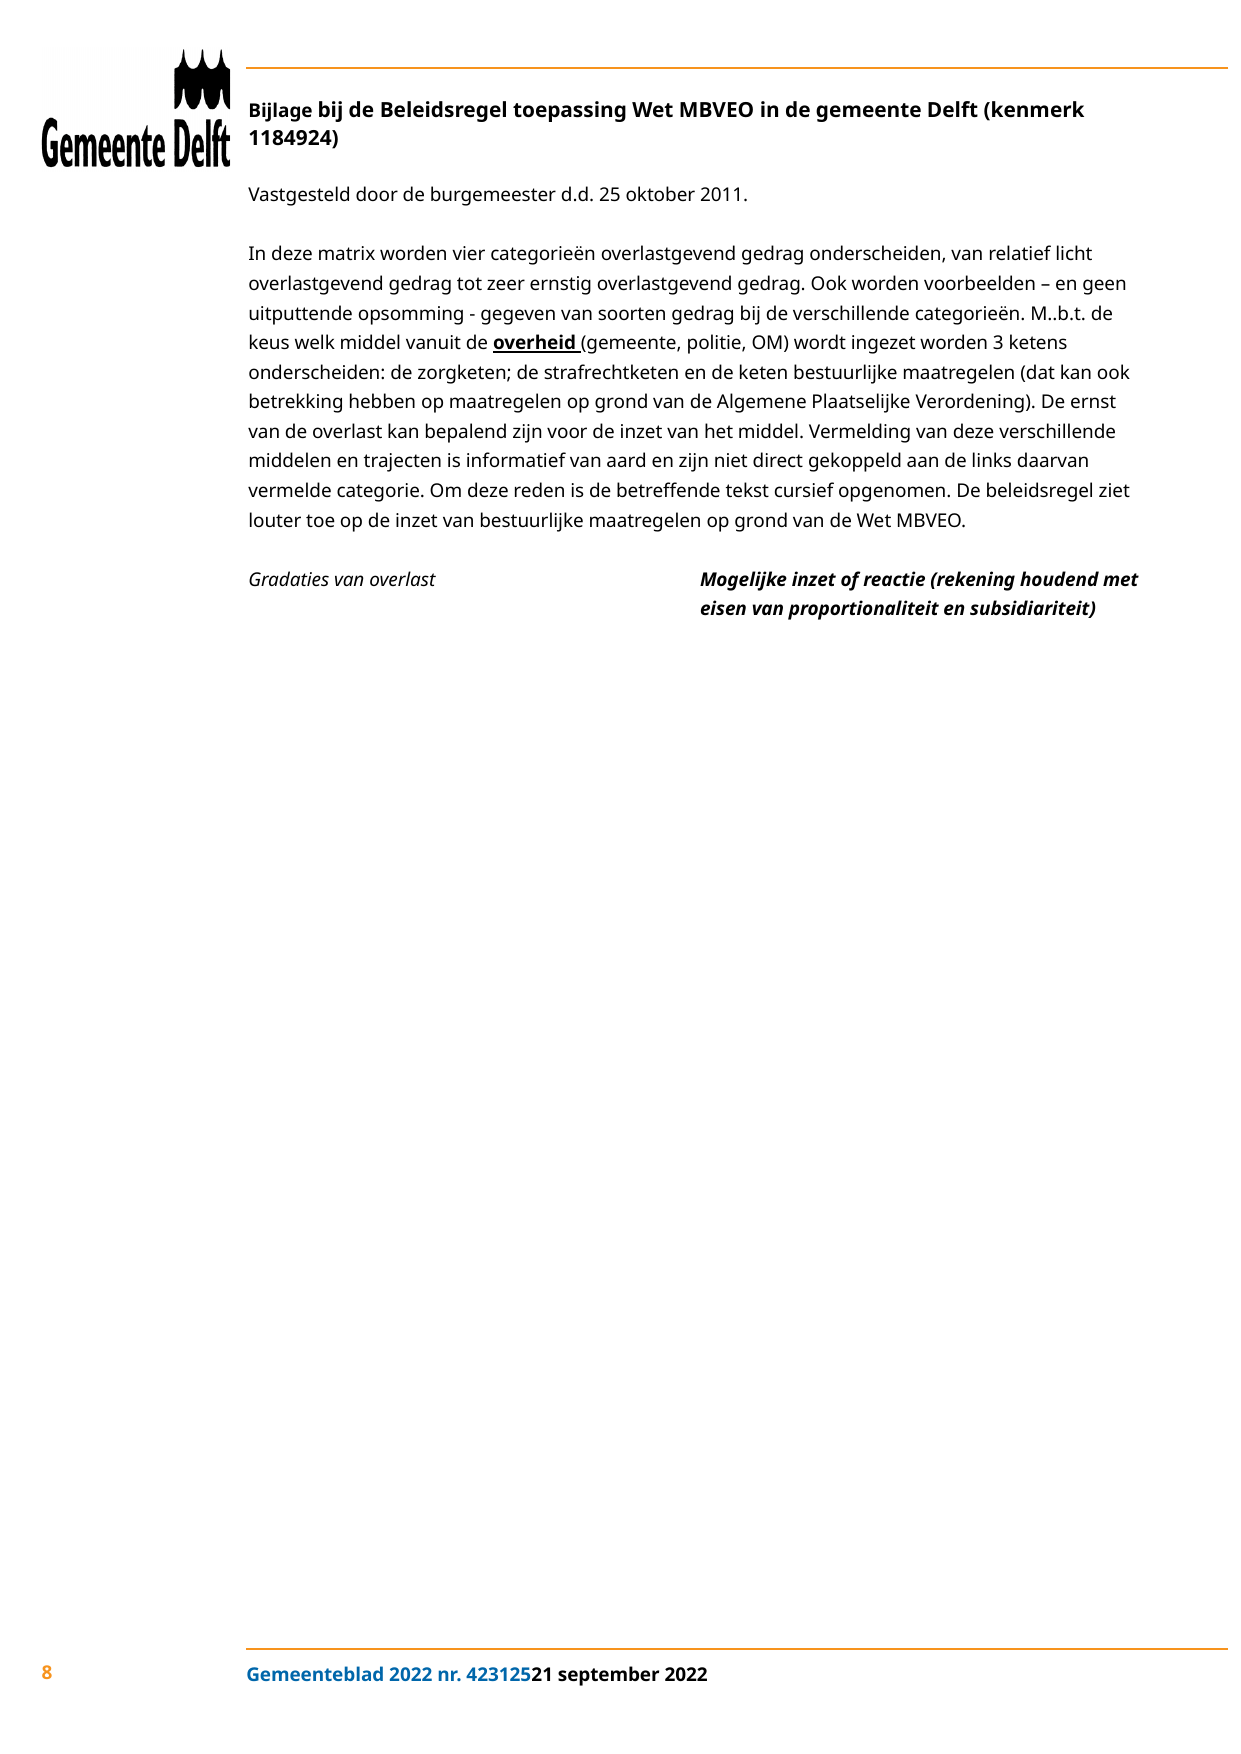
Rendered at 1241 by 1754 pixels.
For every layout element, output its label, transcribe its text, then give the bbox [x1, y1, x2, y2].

picture [41, 47, 231, 172]
text Bijlage bij de Beleidsregel toepassing Wet MBVEO in de gemeente Delft (kenmerk 1184924) [248, 95, 1152, 152]
table_cell [248, 621, 700, 647]
table_cell [700, 621, 1152, 647]
text In deze matrix worden vier categorieën overlastgevend gedrag onderscheiden, van relatief licht overlastgevend gedrag tot zeer ernstig overlastgevend gedrag. Ook worden voorbeelden – en geen uitputtende opsomming - gegeven van soorten gedrag bij de verschillende categorieën. M..b.t. de keus welk middel vanuit de overheid (gemeente, politie, OM) wordt ingezet worden 3 ketens onderscheiden: de zorgketen; de strafrechtketen en de keten bestuurlijke maatregelen (dat kan ook betrekking hebben op maatregelen op grond van de Algemene Plaatselijke Verordening). De ernst van de overlast kan bepalend zijn voor de inzet van het middel. Vermelding van deze verschillende middelen en trajecten is informatief van aard en zijn niet direct gekoppeld aan de links daarvan vermelde categorie. Om deze reden is de betreffende tekst cursief opgenomen. De beleidsregel ziet louter toe op de inzet van bestuurlijke maatregelen op grond van de Wet MBVEO. [248, 241, 1152, 532]
table_header Mogelijke inzet of reactie (rekening houdend met eisen van proportionaliteit en subsidiariteit) [700, 566, 1152, 621]
table_header Gradaties van overlast [248, 566, 700, 621]
text Vastgesteld door de burgemeester d.d. 25 oktober 2011. [248, 181, 1152, 207]
